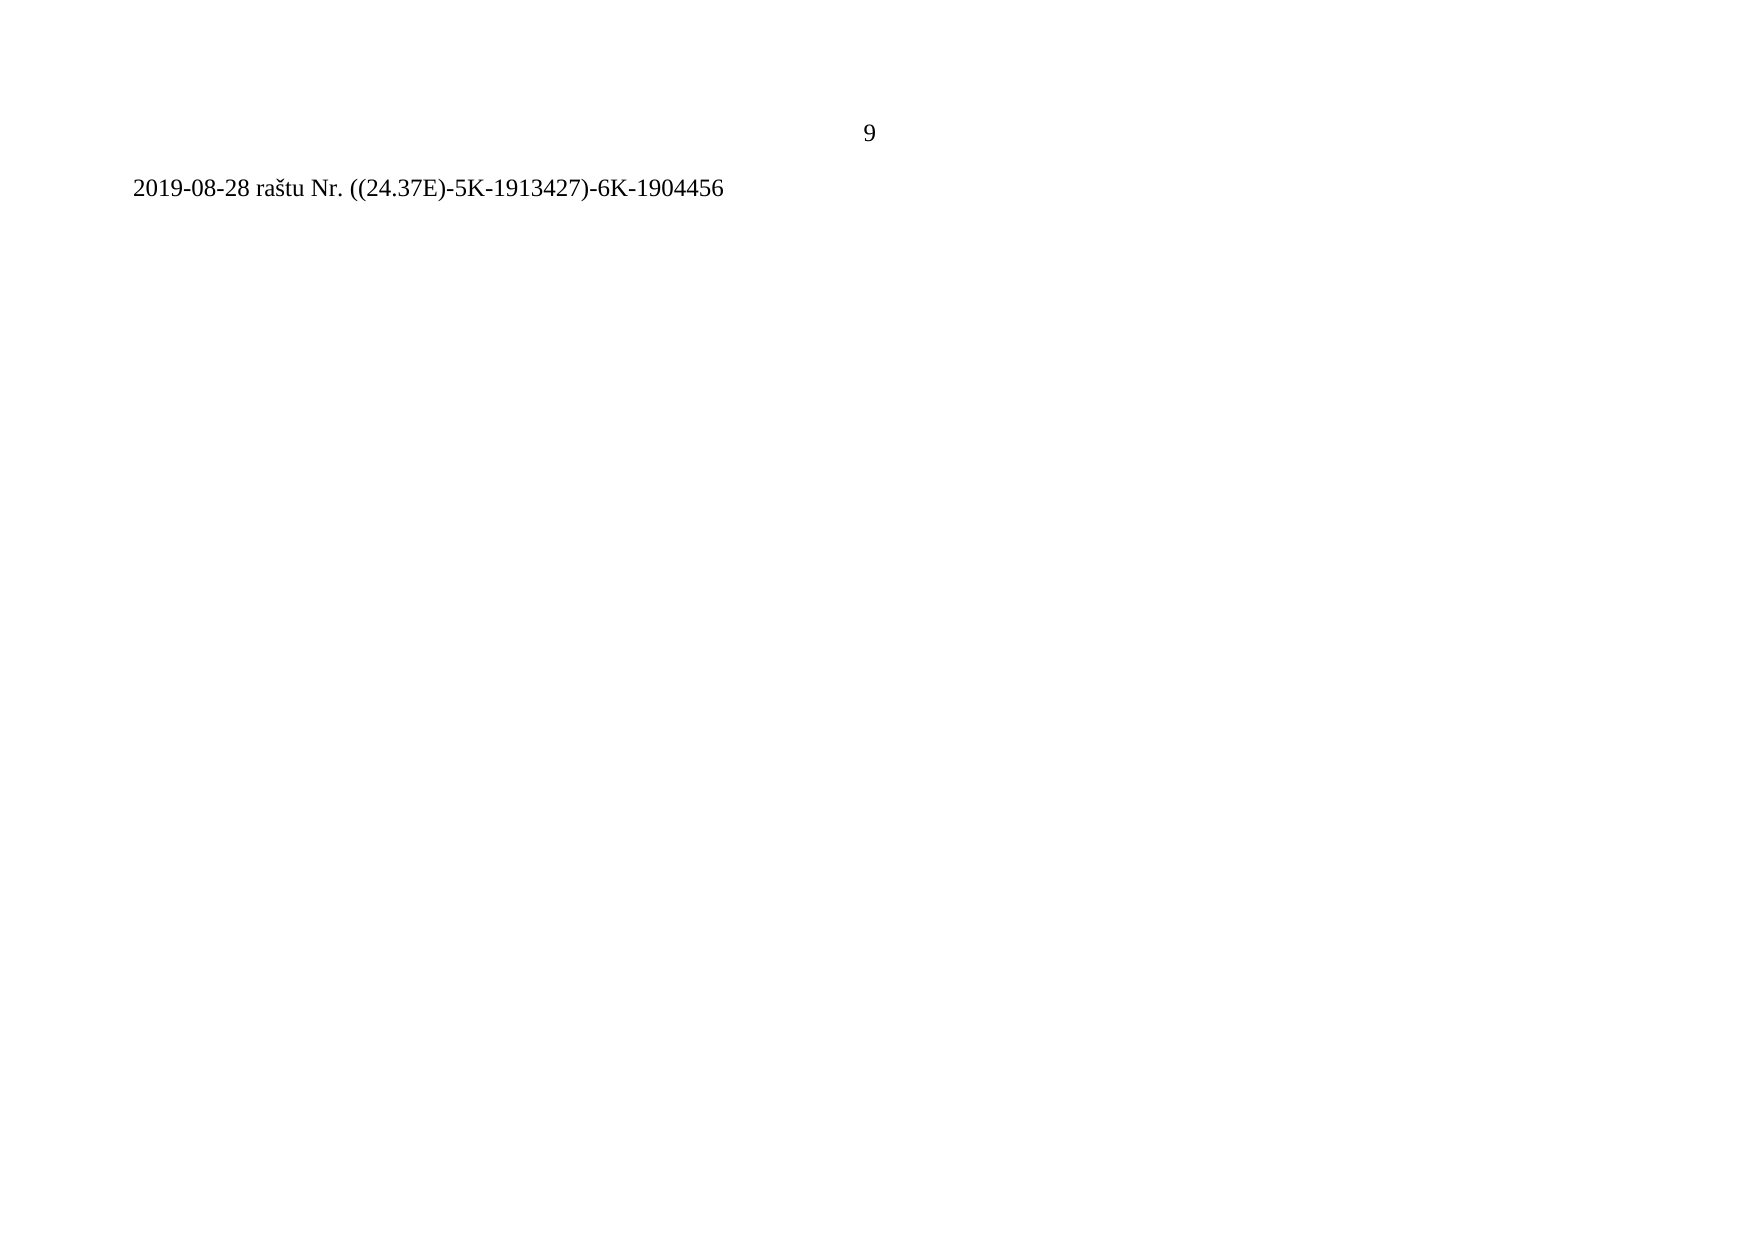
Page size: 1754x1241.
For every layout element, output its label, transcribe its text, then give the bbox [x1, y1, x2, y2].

text 2019-08-28 raštu Nr. ((24.37E)-5K-1913427)-6K-1904456 [133, 173, 1606, 202]
